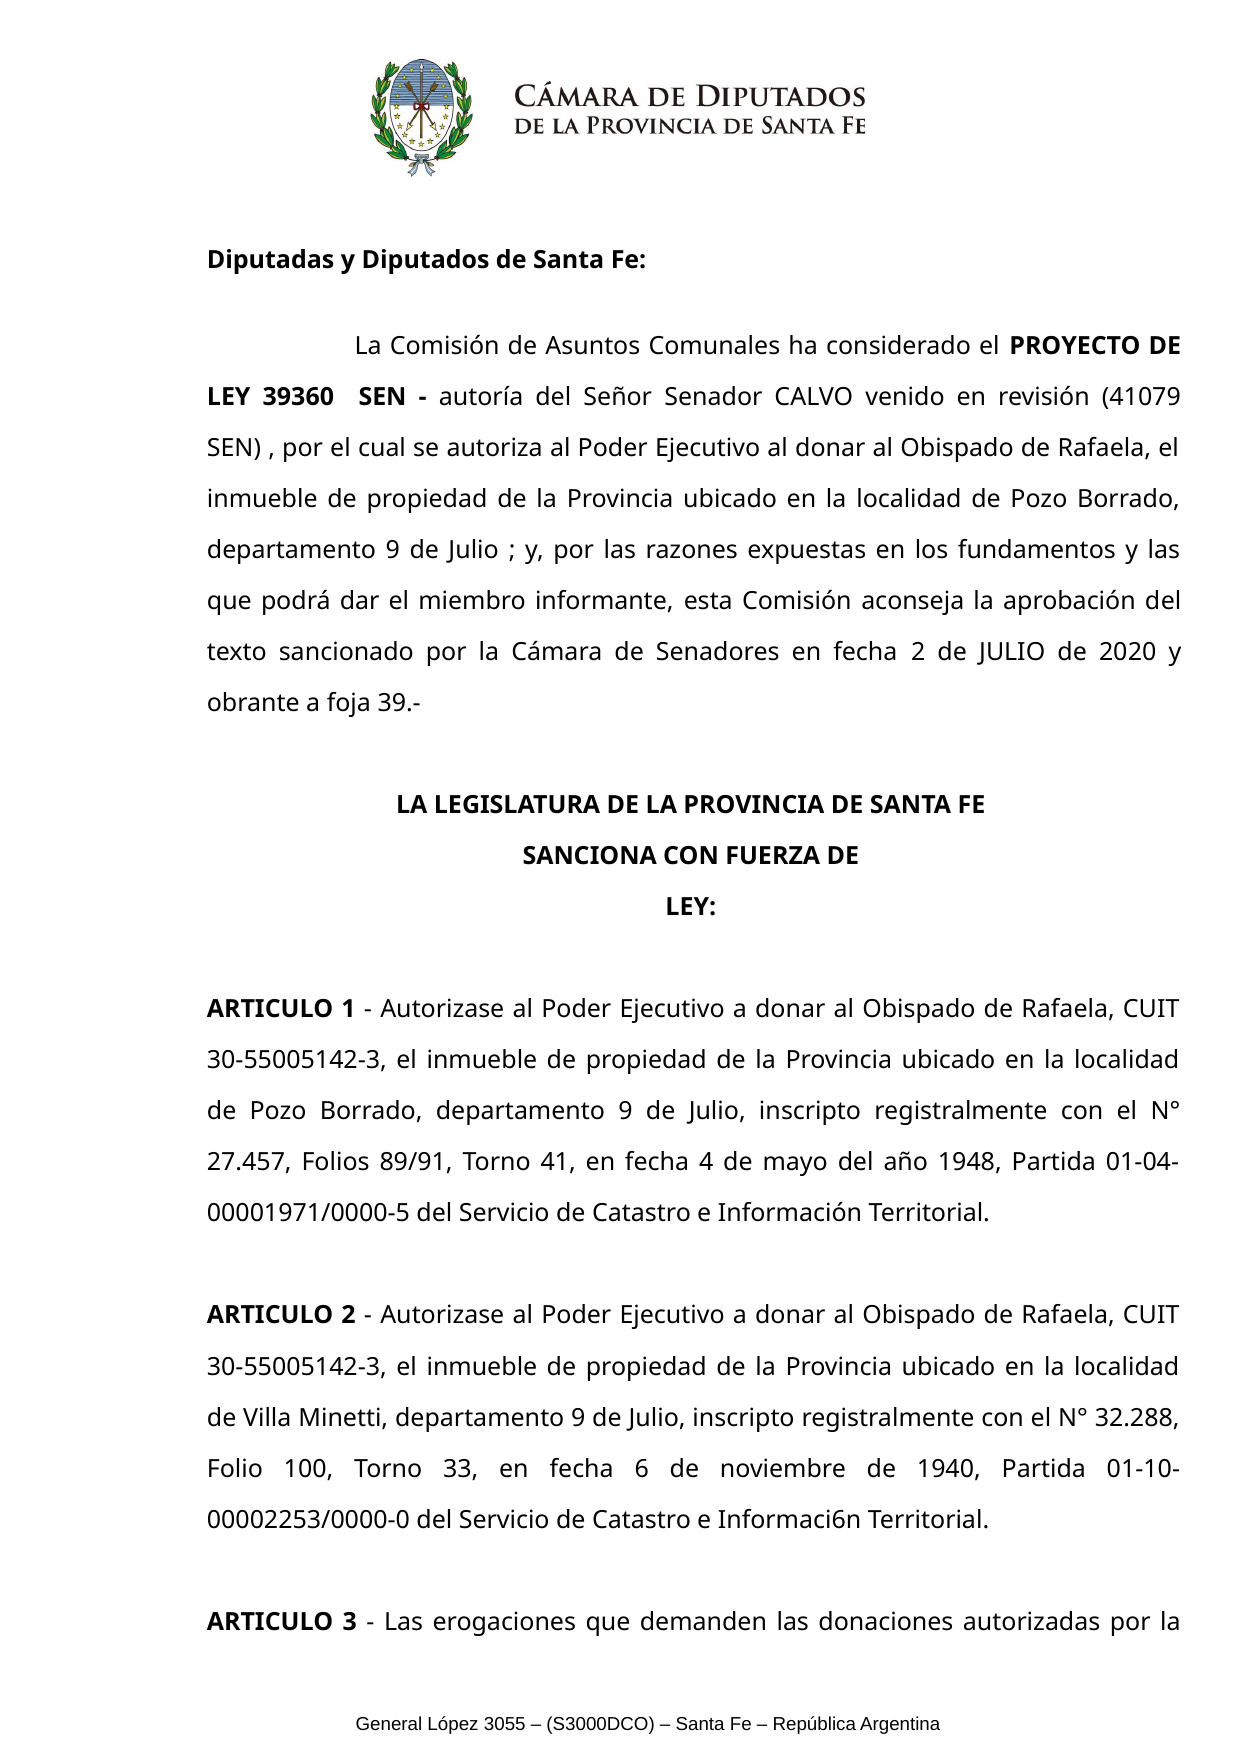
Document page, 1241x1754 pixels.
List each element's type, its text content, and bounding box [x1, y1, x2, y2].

text La Comisión de Asuntos Comunales ha considerado el PROYECTO DE LEY 39360 SEN - autoría del Señor Senador CALVO venido en revisión (41079 SEN) , por el cual se autoriza al Poder Ejecutivo al donar al Obispado de Rafaela, el inmueble de propiedad de la Provincia ubicado en la localidad de Pozo Borrado, departamento 9 de Julio ; y, por las razones expuestas en los fundamentos y las que podrá dar el miembro informante, esta Comisión aconseja la aprobación del texto sancionado por la Cámara de Senadores en fecha 2 de JULIO de 2020 y obrante a foja 39.- [207, 327, 1181, 719]
text Diputadas y Diputados de Santa Fe: [207, 242, 1181, 276]
text SANCIONA CON FUERZA DE [207, 838, 1181, 872]
text ARTICULO 2 - Autorizase al Poder Ejecutivo a donar al Obispado de Rafaela, CUIT 30-55005142-3, el inmueble de propiedad de la Provincia ubicado en la localidad de Villa Minetti, departamento 9 de Julio, inscripto registralmente con el N° 32.288, Folio 100, Torno 33, en fecha 6 de noviembre de 1940, Partida 01-10-00002253/0000-0 del Servicio de Catastro e Informaci6n Territorial. [207, 1297, 1181, 1535]
text ARTICULO 1 - Autorizase al Poder Ejecutivo a donar al Obispado de Rafaela, CUIT 30-55005142-3, el inmueble de propiedad de la Provincia ubicado en la localidad de Pozo Borrado, departamento 9 de Julio, inscripto registralmente con el N° 27.457, Folios 89/91, Torno 41, en fecha 4 de mayo del año 1948, Partida 01-04-00001971/0000-5 del Servicio de Catastro e Información Territorial. [207, 991, 1181, 1229]
text LEY: [207, 889, 1181, 923]
text LA LEGISLATURA DE LA PROVINCIA DE SANTA FE [207, 787, 1181, 821]
text ARTICULO 3 - Las erogaciones que demanden las donaciones autorizadas por la [207, 1603, 1181, 1637]
picture [370, 59, 866, 181]
